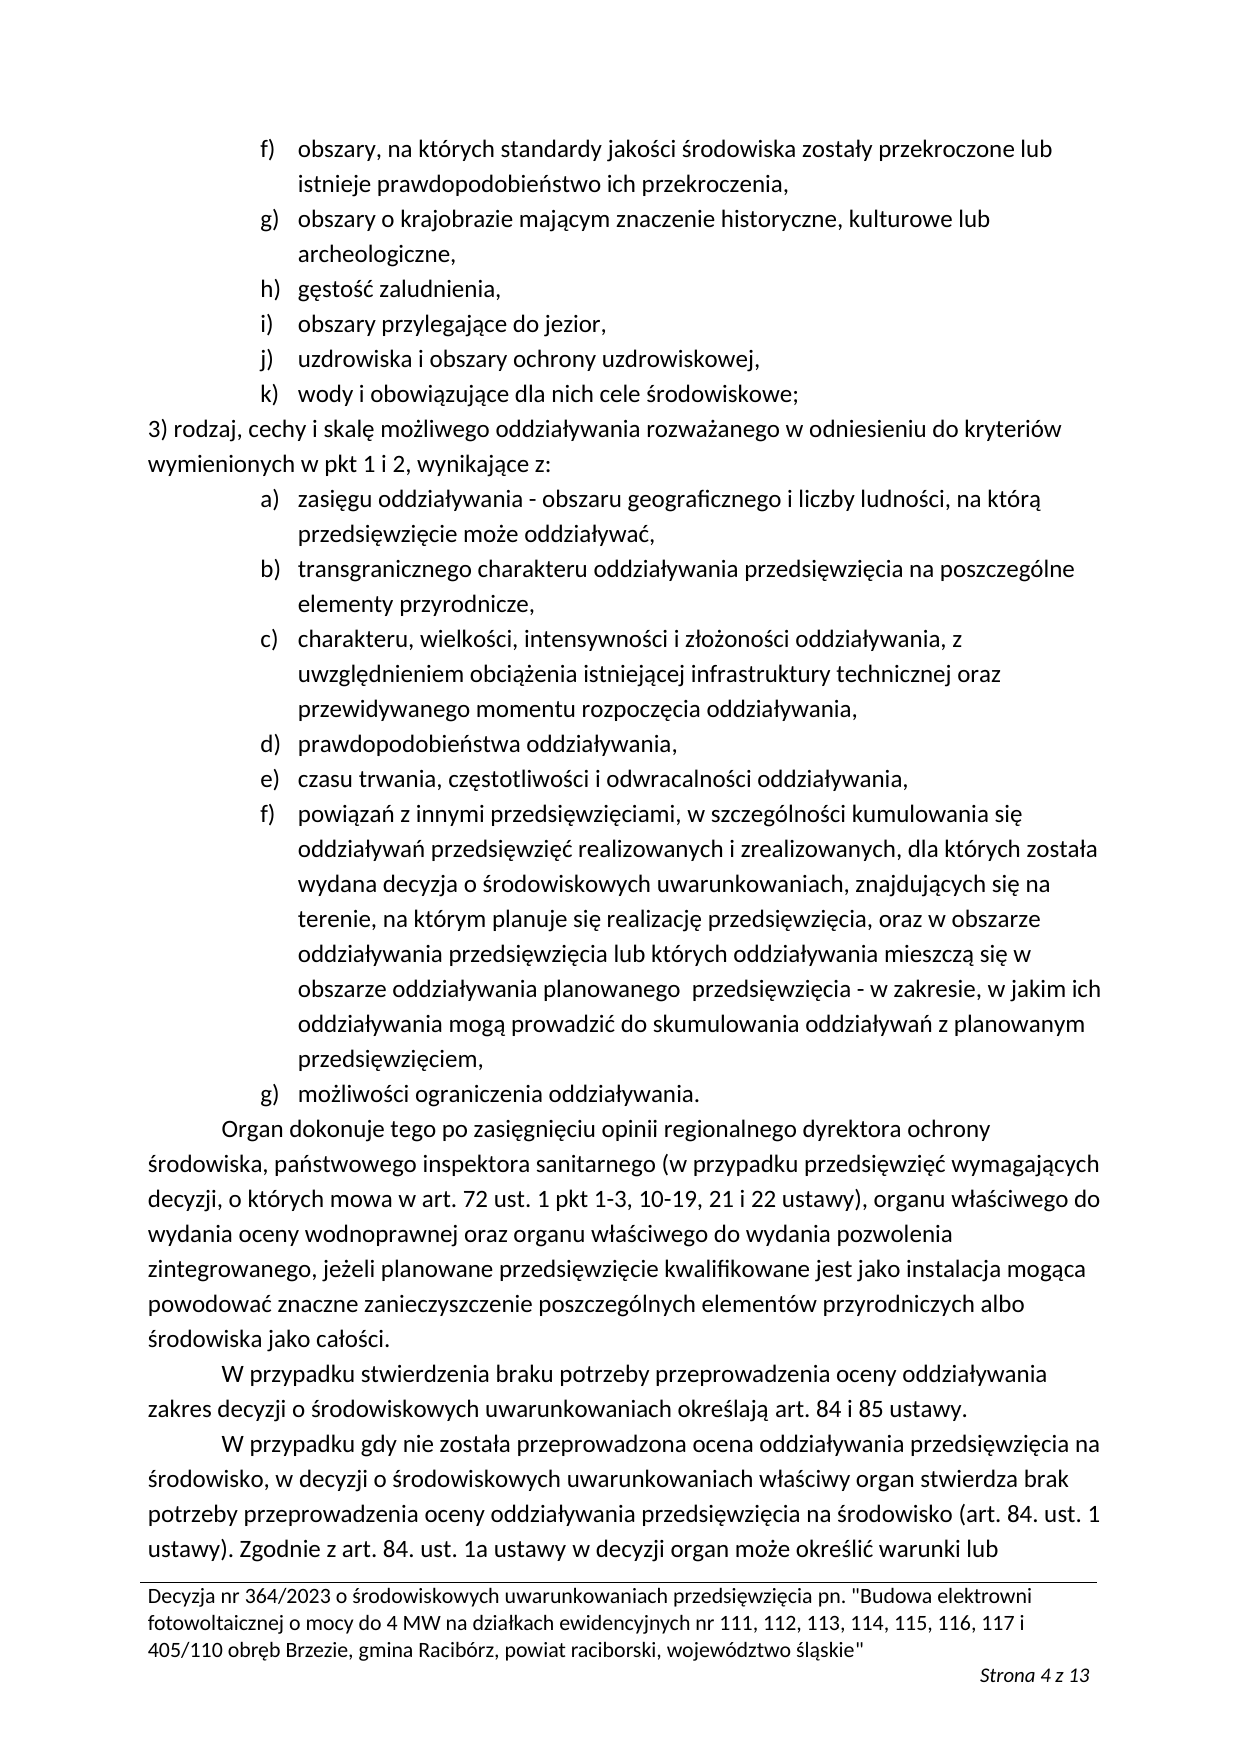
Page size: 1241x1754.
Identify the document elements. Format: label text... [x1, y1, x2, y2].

text 3) rodzaj, cechy i skalę możliwego oddziaływania rozważanego w odniesieniu do kryteriów wymienionych w pkt 1 i 2, wynikające z: [148, 413, 1106, 479]
list czasu trwania, częstotliwości i odwracalności oddziaływania, [260, 763, 1106, 794]
text W przypadku gdy nie została przeprowadzona ocena oddziaływania przedsięwzięcia na środowisko, w decyzji o środowiskowych uwarunkowaniach właściwy organ stwierdza brak potrzeby przeprowadzenia oceny oddziaływania przedsięwzięcia na środowisko (art. 84. ust. 1 ustawy). Zgodnie z art. 84. ust. 1a ustawy w decyzji organ może określić warunki lub [148, 1428, 1106, 1564]
list obszary przylegające do jezior, [260, 308, 1106, 339]
list obszary o krajobrazie mającym znaczenie historyczne, kulturowe lub archeologiczne, [260, 203, 1106, 269]
text W przypadku stwierdzenia braku potrzeby przeprowadzenia oceny oddziaływania zakres decyzji o środowiskowych uwarunkowaniach określają art. 84 i 85 ustawy. [148, 1358, 1106, 1424]
list prawdopodobieństwa oddziaływania, [260, 728, 1106, 759]
list wody i obowiązujące dla nich cele środowiskowe; [260, 378, 1106, 409]
list transgranicznego charakteru oddziaływania przedsięwzięcia na poszczególne elementy przyrodnicze, [260, 553, 1106, 619]
text Organ dokonuje tego po zasięgnięciu opinii regionalnego dyrektora ochrony środowiska, państwowego inspektora sanitarnego (w przypadku przedsięwzięć wymagających decyzji, o których mowa w art. 72 ust. 1 pkt 1-3, 10-19, 21 i 22 ustawy), organu właściwego do wydania oceny wodnoprawnej oraz organu właściwego do wydania pozwolenia zintegrowanego, jeżeli planowane przedsięwzięcie kwalifikowane jest jako instalacja mogąca powodować znaczne zanieczyszczenie poszczególnych elementów przyrodniczych albo środowiska jako całości. [148, 1113, 1106, 1354]
list uzdrowiska i obszary ochrony uzdrowiskowej, [260, 343, 1106, 374]
list charakteru, wielkości, intensywności i złożoności oddziaływania, z uwzględnieniem obciążenia istniejącej infrastruktury technicznej oraz przewidywanego momentu rozpoczęcia oddziaływania, [260, 623, 1106, 724]
list powiązań z innymi przedsięwzięciami, w szczególności kumulowania się oddziaływań przedsięwzięć realizowanych i zrealizowanych, dla których została wydana decyzja o środowiskowych uwarunkowaniach, znajdujących się na terenie, na którym planuje się realizację przedsięwzięcia, oraz w obszarze oddziaływania przedsięwzięcia lub których oddziaływania mieszczą się w obszarze oddziaływania planowanego przedsięwzięcia - w zakresie, w jakim ich oddziaływania mogą prowadzić do skumulowania oddziaływań z planowanym przedsięwzięciem, [260, 798, 1106, 1074]
list możliwości ograniczenia oddziaływania. [260, 1078, 1106, 1109]
list gęstość zaludnienia, [260, 273, 1106, 304]
list zasięgu oddziaływania - obszaru geograficznego i liczby ludności, na którą przedsięwzięcie może oddziaływać, [260, 483, 1106, 549]
list obszary, na których standardy jakości środowiska zostały przekroczone lub istnieje prawdopodobieństwo ich przekroczenia, [260, 133, 1106, 199]
